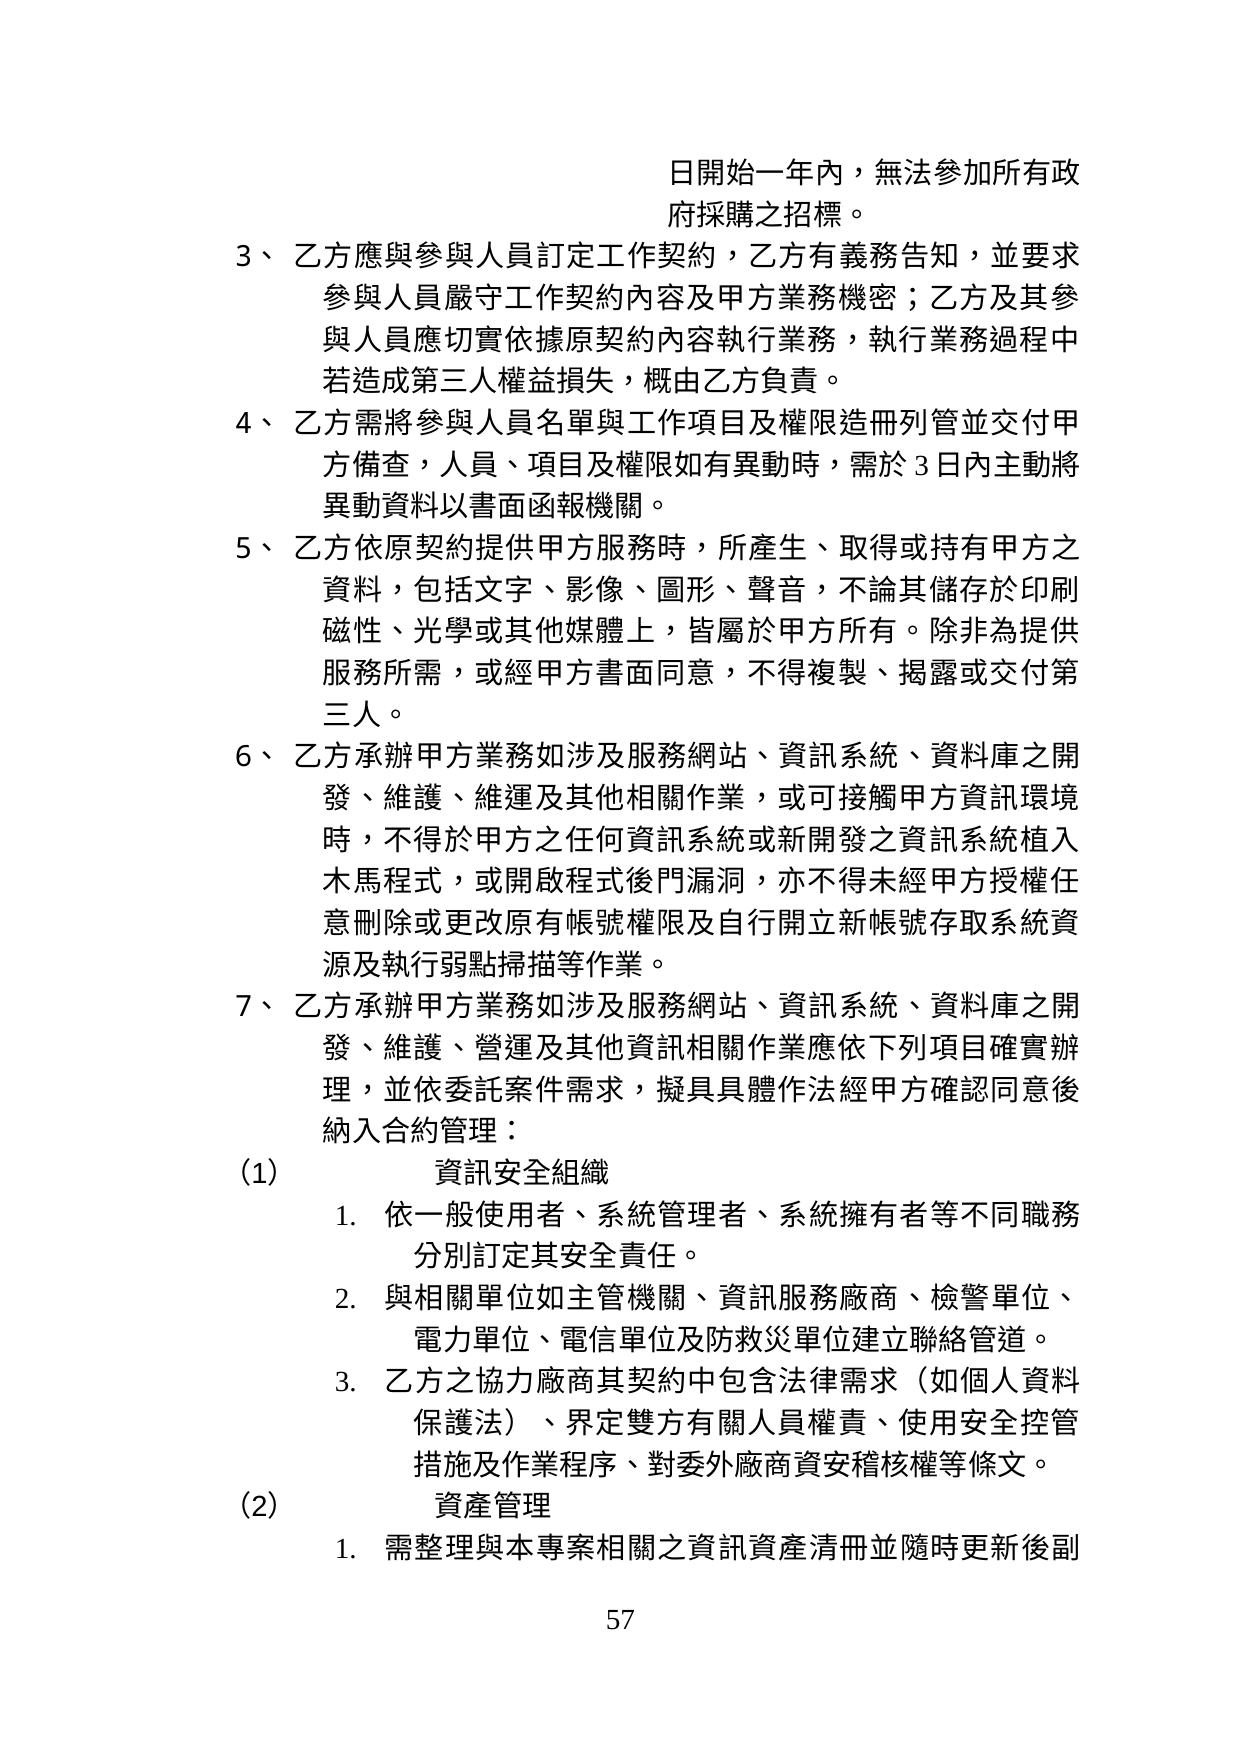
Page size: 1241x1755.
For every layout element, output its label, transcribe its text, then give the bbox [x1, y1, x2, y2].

list 乙方承辦甲方業務如涉及服務網站、資訊系統、資料庫之開發、維護、營運及其他資訊相關作業應依下列項目確實辦理，並依委託案件需求，擬具具體作法經甲方確認同意後納入合約管理： [234, 983, 1081, 1150]
list 資產管理 [222, 1483, 1081, 1525]
list 乙方應與參與人員訂定工作契約，乙方有義務告知，並要求參與人員嚴守工作契約內容及甲方業務機密；乙方及其參與人員應切實依據原契約內容執行業務，執行業務過程中若造成第三人權益損失，概由乙方負責。 [234, 233, 1081, 400]
list 依一般使用者、系統管理者、系統擁有者等不同職務分別訂定其安全責任。 [334, 1192, 1081, 1275]
list 資訊安全組織 [222, 1150, 1081, 1192]
list 日開始一年內，無法參加所有政府採購之招標。 [366, 150, 1081, 233]
list 與相關單位如主管機關、資訊服務廠商、檢警單位、電力單位、電信單位及防救災單位建立聯絡管道。 [334, 1275, 1081, 1358]
list 乙方之協力廠商其契約中包含法律需求（如個人資料保護法）、界定雙方有關人員權責、使用安全控管措施及作業程序、對委外廠商資安稽核權等條文。 [334, 1358, 1081, 1483]
list 乙方承辦甲方業務如涉及服務網站、資訊系統、資料庫之開發、維護、維運及其他相關作業，或可接觸甲方資訊環境時，不得於甲方之任何資訊系統或新開發之資訊系統植入木馬程式，或開啟程式後門漏洞，亦不得未經甲方授權任意刪除或更改原有帳號權限及自行開立新帳號存取系統資源及執行弱點掃描等作業。 [234, 733, 1081, 983]
list 乙方需將參與人員名單與工作項目及權限造冊列管並交付甲方備查，人員、項目及權限如有異動時，需於3日內主動將異動資料以書面函報機關。 [234, 400, 1081, 525]
list 乙方依原契約提供甲方服務時，所產生、取得或持有甲方之資料，包括文字、影像、圖形、聲音，不論其儲存於印刷、磁性、光學或其他媒體上，皆屬於甲方所有。除非為提供服務所需，或經甲方書面同意，不得複製、揭露或交付第三人。 [234, 525, 1081, 733]
list 需整理與本專案相關之資訊資產清冊並隨時更新後副 [334, 1525, 1081, 1567]
